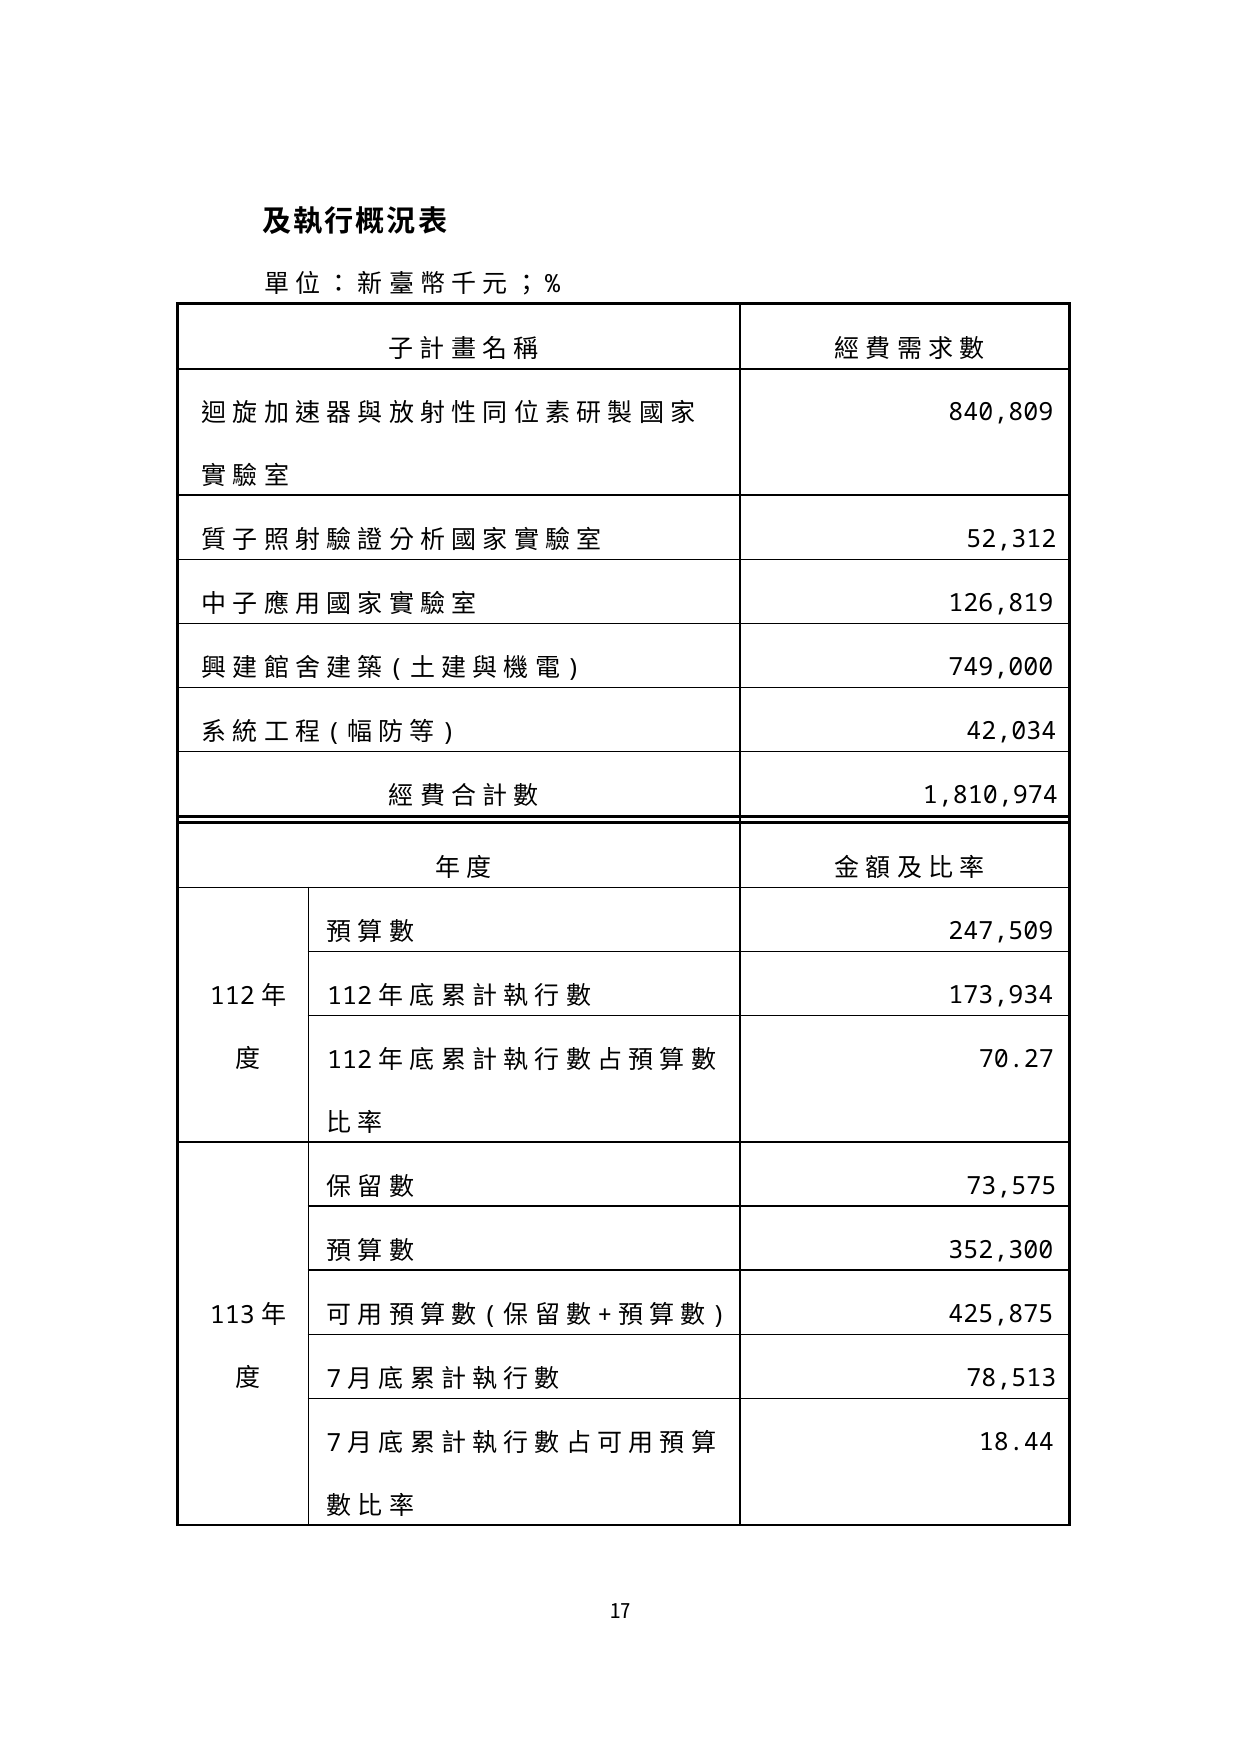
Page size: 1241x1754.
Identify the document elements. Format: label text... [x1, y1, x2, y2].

table_cell 7月底累計執行數 [309, 1335, 739, 1397]
table_cell 興建館舍建築(土建與機電) [179, 624, 739, 687]
table_cell 73,575 [741, 1143, 1068, 1205]
table_cell 系統工程(幅防等) [179, 688, 739, 751]
table_cell 112年度 [179, 888, 308, 1141]
table_cell 經費合計數 [179, 752, 739, 815]
table_cell 年度 [179, 824, 739, 887]
table_cell 1,810,974 [741, 752, 1068, 815]
table_cell 可用預算數(保留數+預算數) [309, 1271, 739, 1333]
table_cell 42,034 [741, 688, 1068, 751]
table_cell 18.44 [741, 1399, 1068, 1524]
table_cell 金額及比率 [741, 824, 1068, 887]
table_header 子計畫名稱 [179, 305, 739, 368]
table_cell 749,000 [741, 624, 1068, 687]
table_cell 預算數 [309, 1207, 739, 1269]
table_cell 425,875 [741, 1271, 1068, 1333]
table_cell 112年底累計執行數 [309, 952, 739, 1015]
table_cell 113年度 [179, 1143, 308, 1524]
table_header 經費需求數 [741, 305, 1068, 368]
table_cell 7月底累計執行數占可用預算數比率 [309, 1399, 739, 1524]
table_cell 78,513 [741, 1335, 1068, 1397]
table_cell 126,819 [741, 560, 1068, 622]
table_cell 352,300 [741, 1207, 1068, 1269]
table_cell 52,312 [741, 496, 1068, 558]
table_cell 70.27 [741, 1016, 1068, 1141]
table_cell 質子照射驗證分析國家實驗室 [179, 496, 739, 558]
table_cell 迴旋加速器與放射性同位素研製國家實驗室 [179, 370, 739, 494]
table_cell 保留數 [309, 1143, 739, 1205]
table_cell 840,809 [741, 370, 1068, 494]
table_cell 中子應用國家實驗室 [179, 560, 739, 622]
text 及執行概況表 單位：新臺幣千元；% [177, 177, 1063, 302]
table_cell 173,934 [741, 952, 1068, 1015]
table_cell 247,509 [741, 888, 1068, 951]
table_cell 112年底累計執行數占預算數比率 [309, 1016, 739, 1141]
table_cell 預算數 [309, 888, 739, 951]
